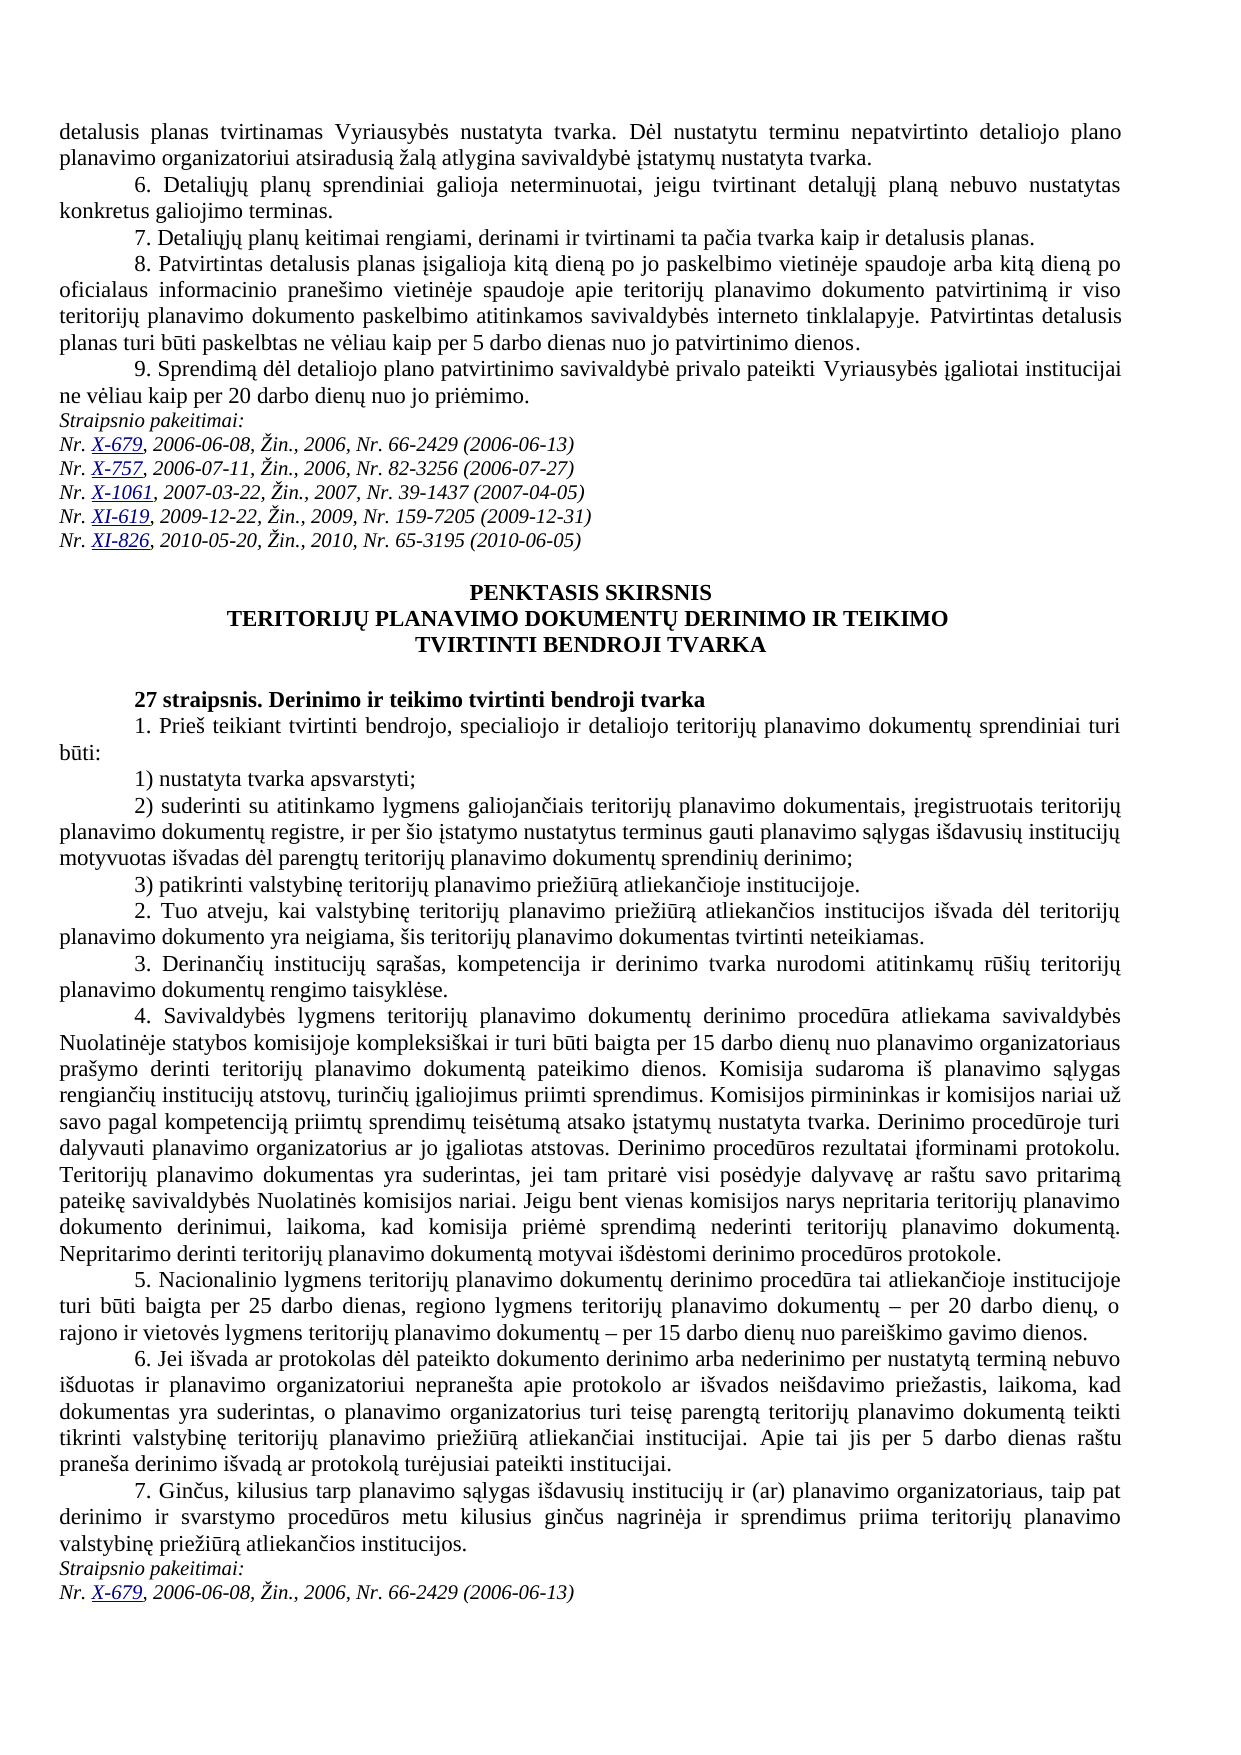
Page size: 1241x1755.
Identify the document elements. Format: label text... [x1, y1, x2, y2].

text PENKTASIS SKIRSNIS [59, 579, 1122, 605]
text Straipsnio pakeitimai: [59, 1556, 1122, 1580]
text 1) nustatyta tvarka apsvarstyti; [59, 765, 1122, 792]
text Nr. XI-826, 2010-05-20, Žin., 2010, Nr. 65-3195 (2010-06-05) [59, 528, 1122, 552]
text Nr. XI-619, 2009-12-22, Žin., 2009, Nr. 159-7205 (2009-12-31) [59, 504, 1122, 528]
text 7. Detaliųjų planų keitimai rengiami, derinami ir tvirtinami ta pačia tvarka kaip ir detalusis planas. [59, 223, 1122, 250]
subtitle TERITORIJŲ PLANAVIMO DOKUMENTŲ DERINIMO IR TEIKIMO [59, 605, 1122, 631]
text 2. Tuo atveju, kai valstybinę teritorijų planavimo priežiūrą atliekančios institucijos išvada dėl teritorijų planavimo dokumento yra neigiama, šis teritorijų planavimo dokumentas tvirtinti neteikiamas. [59, 897, 1122, 950]
text 4. Savivaldybės lygmens teritorijų planavimo dokumentų derinimo procedūra atliekama savivaldybės Nuolatinėje statybos komisijoje kompleksiškai ir turi būti baigta per 15 darbo dienų nuo planavimo organizatoriaus prašymo derinti teritorijų planavimo dokumentą pateikimo dienos. Komisija sudaroma iš planavimo sąlygas rengiančių institucijų atstovų, turinčių įgaliojimus priimti sprendimus. Komisijos pirmininkas ir komisijos nariai už savo pagal kompetenciją priimtų sprendimų teisėtumą atsako įstatymų nustatyta tvarka. Derinimo procedūroje turi dalyvauti planavimo organizatorius ar jo įgaliotas atstovas. Derinimo procedūros rezultatai įforminami protokolu. Teritorijų planavimo dokumentas yra suderintas, jei tam pritarė visi posėdyje dalyvavę ar raštu savo pritarimą pateikę savivaldybės Nuolatinės komisijos nariai. Jeigu bent vienas komisijos narys nepritaria teritorijų planavimo dokumento derinimui, laikoma, kad komisija priėmė sprendimą nederinti teritorijų planavimo dokumentą. Nepritarimo derinti teritorijų planavimo dokumentą motyvai išdėstomi derinimo procedūros protokole. [59, 1002, 1122, 1266]
text 2) suderinti su atitinkamo lygmens galiojančiais teritorijų planavimo dokumentais, įregistruotais teritorijų planavimo dokumentų registre, ir per šio įstatymo nustatytus terminus gauti planavimo sąlygas išdavusių institucijų motyvuotas išvadas dėl parengtų teritorijų planavimo dokumentų sprendinių derinimo; [59, 792, 1122, 871]
text Nr. X-679, 2006-06-08, Žin., 2006, Nr. 66-2429 (2006-06-13) [59, 432, 1122, 456]
text Nr. X-679, 2006-06-08, Žin., 2006, Nr. 66-2429 (2006-06-13) [59, 1580, 1122, 1604]
text 8. Patvirtintas detalusis planas įsigalioja kitą dieną po jo paskelbimo vietinėje spaudoje arba kitą dieną po oficialaus informacinio pranešimo vietinėje spaudoje apie teritorijų planavimo dokumento patvirtinimą ir viso teritorijų planavimo dokumento paskelbimo atitinkamos savivaldybės interneto tinklalapyje. Patvirtintas detalusis planas turi būti paskelbtas ne vėliau kaip per 5 darbo dienas nuo jo patvirtinimo dienos. [59, 250, 1122, 355]
text Nr. X-1061, 2007-03-22, Žin., 2007, Nr. 39-1437 (2007-04-05) [59, 480, 1122, 504]
text 9. Sprendimą dėl detaliojo plano patvirtinimo savivaldybė privalo pateikti Vyriausybės įgaliotai institucijai ne vėliau kaip per 20 darbo dienų nuo jo priėmimo. [59, 355, 1122, 408]
text 7. Ginčus, kilusius tarp planavimo sąlygas išdavusių institucijų ir (ar) planavimo organizatoriaus, taip pat derinimo ir svarstymo procedūros metu kilusius ginčus nagrinėja ir sprendimus priima teritorijų planavimo valstybinę priežiūrą atliekančios institucijos. [59, 1477, 1122, 1556]
text 1. Prieš teikiant tvirtinti bendrojo, specialiojo ir detaliojo teritorijų planavimo dokumentų sprendiniai turi būti: [59, 713, 1122, 765]
text 6. Jei išvada ar protokolas dėl pateikto dokumento derinimo arba nederinimo per nustatytą terminą nebuvo išduotas ir planavimo organizatoriui nepranešta apie protokolo ar išvados neišdavimo priežastis, laikoma, kad dokumentas yra suderintas, o planavimo organizatorius turi teisę parengtą teritorijų planavimo dokumentą teikti tikrinti valstybinę teritorijų planavimo priežiūrą atliekančiai institucijai. Apie tai jis per 5 darbo dienas raštu praneša derinimo išvadą ar protokolą turėjusiai pateikti institucijai. [59, 1345, 1122, 1477]
text 5. Nacionalinio lygmens teritorijų planavimo dokumentų derinimo procedūra tai atliekančioje institucijoje turi būti baigta per 25 darbo dienas, regiono lygmens teritorijų planavimo dokumentų – per 20 darbo dienų, o rajono ir vietovės lygmens teritorijų planavimo dokumentų – per 15 darbo dienų nuo pareiškimo gavimo dienos. [59, 1266, 1122, 1345]
text 3. Derinančių institucijų sąrašas, kompetencija ir derinimo tvarka nurodomi atitinkamų rūšių teritorijų planavimo dokumentų rengimo taisyklėse. [59, 950, 1122, 1002]
text Straipsnio pakeitimai: [59, 408, 1122, 432]
subtitle TVIRTINTI BENDROJI TVARKA [59, 631, 1122, 658]
text 3) patikrinti valstybinę teritorijų planavimo priežiūrą atliekančioje institucijoje. [59, 871, 1122, 897]
text 27 straipsnis. Derinimo ir teikimo tvirtinti bendroji tvarka [59, 686, 1122, 713]
text detalusis planas tvirtinamas Vyriausybės nustatyta tvarka. Dėl nustatytu terminu nepatvirtinto detaliojo plano planavimo organizatoriui atsiradusią žalą atlygina savivaldybė įstatymų nustatyta tvarka. [59, 118, 1122, 171]
text Nr. X-757, 2006-07-11, Žin., 2006, Nr. 82-3256 (2006-07-27) [59, 456, 1122, 480]
text 6. Detaliųjų planų sprendiniai galioja neterminuotai, jeigu tvirtinant detalųjį planą nebuvo nustatytas konkretus galiojimo terminas. [59, 171, 1122, 223]
